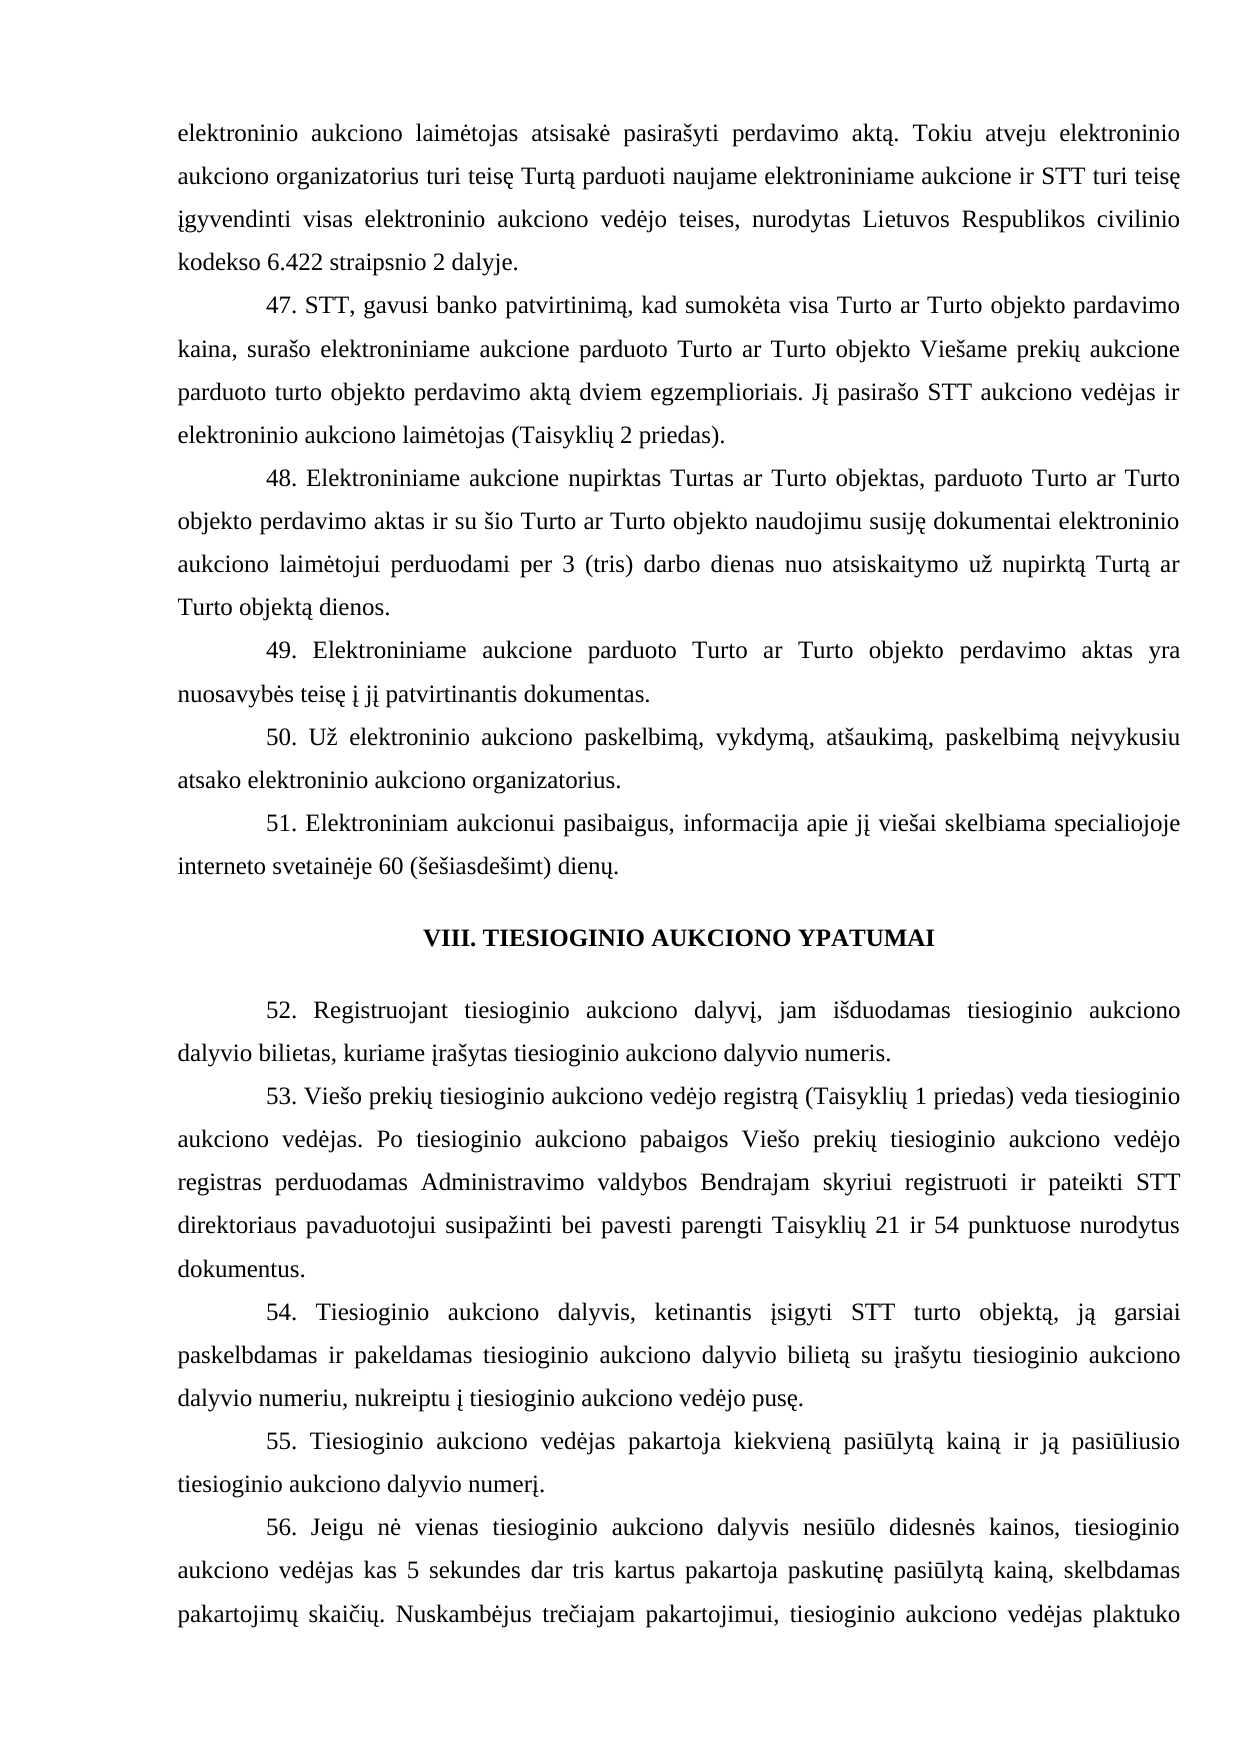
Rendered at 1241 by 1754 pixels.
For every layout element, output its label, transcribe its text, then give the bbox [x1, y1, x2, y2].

text 54. Tiesioginio aukciono dalyvis, ketinantis įsigyti STT turto objektą, ją garsiai paskelbdamas ir pakeldamas tiesioginio aukciono dalyvio bilietą su įrašytu tiesioginio aukciono dalyvio numeriu, nukreiptu į tiesioginio aukciono vedėjo pusę. [177, 1297, 1181, 1412]
text 53. Viešo prekių tiesioginio aukciono vedėjo registrą (Taisyklių 1 priedas) veda tiesioginio aukciono vedėjas. Po tiesioginio aukciono pabaigos Viešo prekių tiesioginio aukciono vedėjo registras perduodamas Administravimo valdybos Bendrajam skyriui registruoti ir pateikti STT direktoriaus pavaduotojui susipažinti bei pavesti parengti Taisyklių 21 ir 54 punktuose nurodytus dokumentus. [177, 1081, 1181, 1282]
text 47. STT, gavusi banko patvirtinimą, kad sumokėta visa Turto ar Turto objekto pardavimo kaina, surašo elektroniniame aukcione parduoto Turto ar Turto objekto Viešame prekių aukcione parduoto turto objekto perdavimo aktą dviem egzemplioriais. Jį pasirašo STT aukciono vedėjas ir elektroninio aukciono laimėtojas (Taisyklių 2 priedas). [177, 291, 1181, 449]
text 56. Jeigu nė vienas tiesioginio aukciono dalyvis nesiūlo didesnės kainos, tiesioginio aukciono vedėjas kas 5 sekundes dar tris kartus pakartoja paskutinę pasiūlytą kainą, skelbdamas pakartojimų skaičių. Nuskambėjus trečiajam pakartojimui, tiesioginio aukciono vedėjas plaktuko [177, 1512, 1181, 1627]
text 49. Elektroniniame aukcione parduoto Turto ar Turto objekto perdavimo aktas yra nuosavybės teisę į jį patvirtinantis dokumentas. [177, 636, 1181, 707]
text 48. Elektroniniame aukcione nupirktas Turtas ar Turto objektas, parduoto Turto ar Turto objekto perdavimo aktas ir su šio Turto ar Turto objekto naudojimu susiję dokumentai elektroninio aukciono laimėtojui perduodami per 3 (tris) darbo dienas nuo atsiskaitymo už nupirktą Turtą ar Turto objektą dienos. [177, 463, 1181, 621]
text 52. Registruojant tiesioginio aukciono dalyvį, jam išduodamas tiesioginio aukciono dalyvio bilietas, kuriame įrašytas tiesioginio aukciono dalyvio numeris. [177, 995, 1181, 1067]
text elektroninio aukciono laimėtojas atsisakė pasirašyti perdavimo aktą. Tokiu atveju elektroninio aukciono organizatorius turi teisę Turtą parduoti naujame elektroniniame aukcione ir STT turi teisę įgyvendinti visas elektroninio aukciono vedėjo teises, nurodytas Lietuvos Respublikos civilinio kodekso 6.422 straipsnio 2 dalyje. [177, 118, 1181, 276]
text 51. Elektroniniam aukcionui pasibaigus, informacija apie jį viešai skelbiama specialiojoje interneto svetainėje 60 (šešiasdešimt) dienų. [177, 808, 1181, 880]
text 50. Už elektroninio aukciono paskelbimą, vykdymą, atšaukimą, paskelbimą neįvykusiu atsako elektroninio aukciono organizatorius. [177, 722, 1181, 794]
text VIII. TIESIOGINIO AUKCIONO YPATUMAI [177, 923, 1181, 952]
text 55. Tiesioginio aukciono vedėjas pakartoja kiekvieną pasiūlytą kainą ir ją pasiūliusio tiesioginio aukciono dalyvio numerį. [177, 1426, 1181, 1498]
